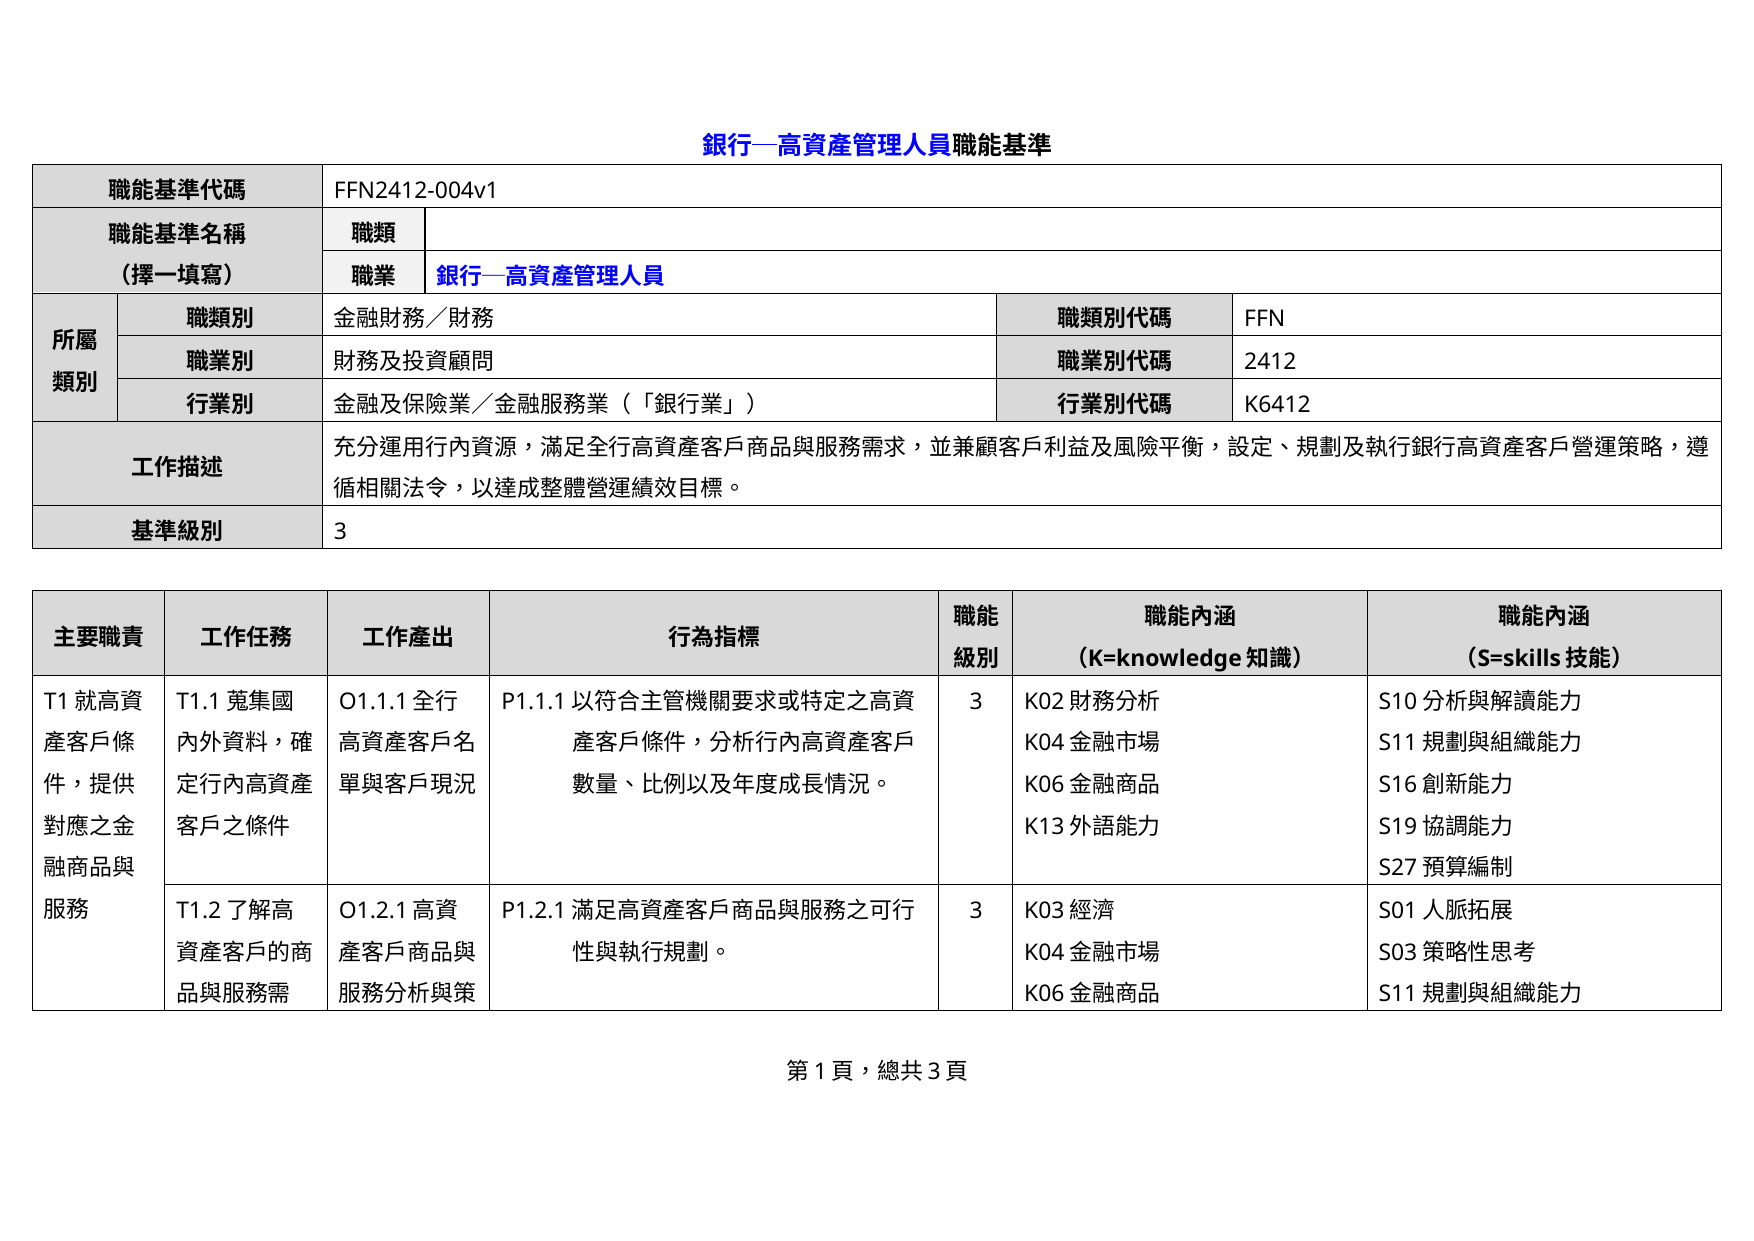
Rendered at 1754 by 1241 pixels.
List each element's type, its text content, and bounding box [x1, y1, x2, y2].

table_cell K03經濟 K04金融市場 K06金融商品 [1013, 885, 1367, 1010]
table_cell 所屬類別 [33, 294, 117, 421]
table_cell T1.1蒐集國內外資料，確定行內高資產客戶之條件 [165, 676, 327, 884]
table_cell T1就高資產客戶條件，提供對應之金融商品與服務 [33, 676, 164, 1010]
table_header 主要職責 [33, 591, 164, 675]
table_cell 職類 [323, 208, 424, 250]
table_cell 行業別代碼 [997, 379, 1232, 421]
table_cell K6412 [1233, 379, 1721, 421]
table_header 職能基準代碼 [33, 165, 322, 207]
table_cell 基準級別 [33, 506, 322, 548]
table_cell 充分運用行內資源，滿足全行高資產客戶商品與服務需求，並兼顧客戶利益及風險平衡，設定、規劃及執行銀行高資產客戶營運策略，遵循相關法令，以達成整體營運績效目標。 [323, 422, 1721, 505]
table_header 職能級別 [939, 591, 1012, 675]
table_cell 職類別代碼 [997, 294, 1232, 335]
table_cell O1.1.1全行高資產客戶名單與客戶現況 [328, 676, 489, 884]
table_cell 財務及投資顧問 [323, 336, 996, 378]
table_cell 工作描述 [33, 422, 322, 505]
table_cell 職能基準名稱 （擇一填寫） [33, 208, 322, 292]
table_header 工作任務 [165, 591, 327, 675]
table_cell 職類別 [118, 294, 322, 335]
table_header 職能內涵 （K=knowledge知識） [1013, 591, 1367, 675]
table_cell 銀行─高資產管理人員 [426, 251, 1721, 292]
table_cell P1.1.1以符合主管機關要求或特定之高資產客戶條件，分析行內高資產客戶數量、比例以及年度成長情況。 [490, 676, 938, 884]
table_cell 金融財務／財務 [323, 294, 996, 335]
table_header 工作產出 [328, 591, 489, 675]
table_cell O1.2.1高資產客戶商品與服務分析與策 [328, 885, 489, 1010]
table_cell 職業 [323, 251, 424, 292]
table_cell S10分析與解讀能力 S11規劃與組織能力 S16創新能力 S19協調能力 S27預算編制 [1368, 676, 1721, 884]
table_cell 3 [939, 885, 1012, 1010]
table_cell K02財務分析 K04金融市場 K06金融商品 K13外語能力 [1013, 676, 1367, 884]
table_header 職能內涵 （S=skills技能） [1368, 591, 1721, 675]
table_cell 金融及保險業／金融服務業（「銀行業」） [323, 379, 996, 421]
table_cell S01人脈拓展 S03策略性思考 S11規劃與組織能力 [1368, 885, 1721, 1010]
table_cell 3 [939, 676, 1012, 884]
table_cell 職業別代碼 [997, 336, 1232, 378]
text 銀行─高資產管理人員職能基準 [150, 102, 1604, 164]
table_cell T1.2了解高資產客戶的商品與服務需 [165, 885, 327, 1010]
table_cell 行業別 [118, 379, 322, 421]
table_cell 2412 [1233, 336, 1721, 378]
table_cell [426, 208, 1721, 250]
table_header FFN2412-004v1 [323, 165, 1721, 207]
table_header 行為指標 [490, 591, 938, 675]
table_cell FFN [1233, 294, 1721, 335]
table_cell 3 [323, 506, 1721, 548]
table_cell P1.2.1滿足高資產客戶商品與服務之可行性與執行規劃。 [490, 885, 938, 1010]
table_cell 職業別 [118, 336, 322, 378]
